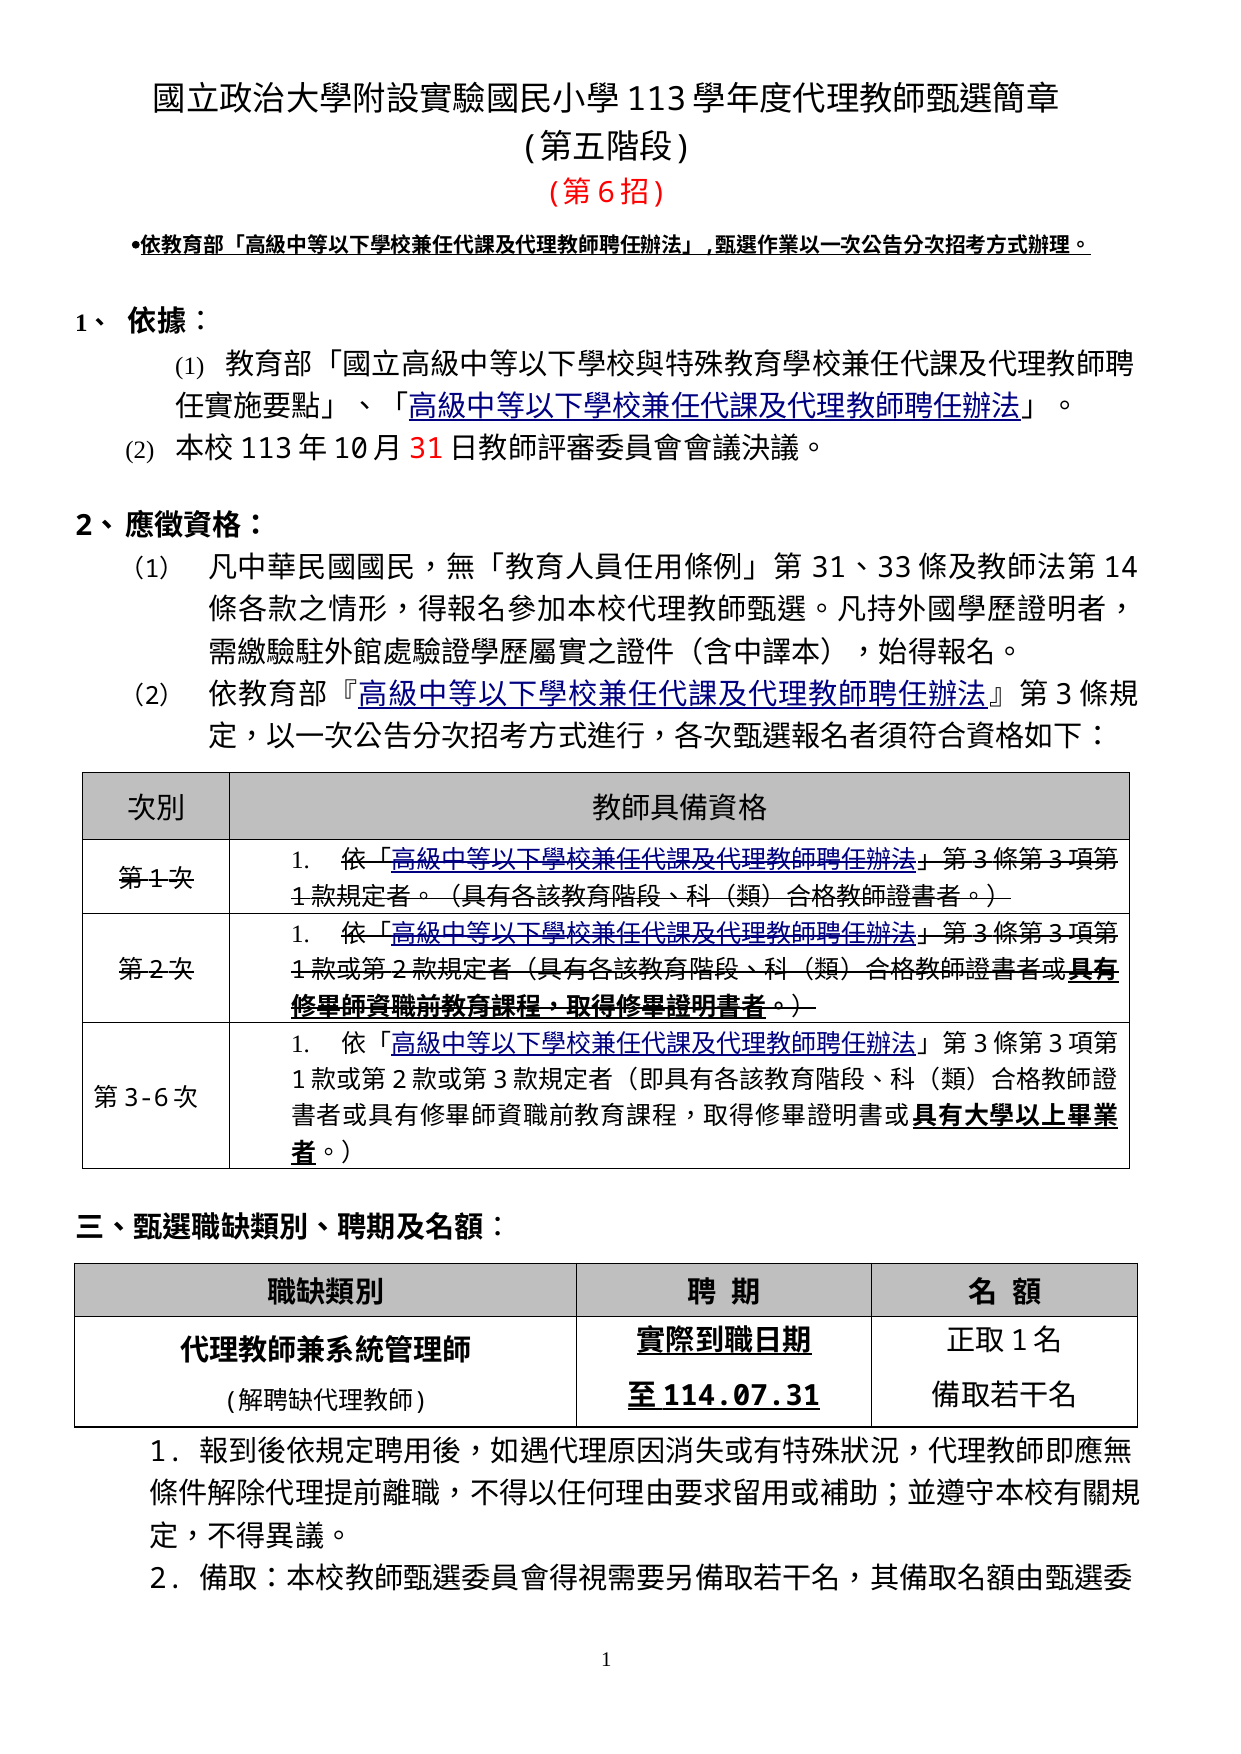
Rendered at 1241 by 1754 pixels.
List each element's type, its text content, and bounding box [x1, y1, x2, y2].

table_cell 實際到職日期 至114.07.31 [577, 1317, 871, 1426]
list 本校113年10月31日教師評審委員會會議決議。 [125, 425, 1137, 467]
text 依教育部「高級中等以下學校兼任代課及代理教師聘任辦法」,甄選作業以一次公告分次招考方式辦理。 [74, 228, 1149, 258]
text (第五階段) [75, 120, 1137, 168]
text (第6招) [75, 168, 1137, 211]
list 應徵資格： [75, 501, 1138, 543]
table_cell 第1次 [83, 840, 229, 912]
table_header 聘 期 [577, 1264, 871, 1316]
table_cell 依「高級中等以下學校兼任代課及代理教師聘任辦法」第3條第3項第1款或第2款或第3款規定者（即具有各該教育階段、科（類）合格教師證書者或具有修畢師資職前教育課程，取得修畢證明書或具有大學以上畢業者。） [230, 1023, 1129, 1168]
list 教育部「國立高級中等以下學校與特殊教育學校兼任代課及代理教師聘任實施要點」、「高級中等以下學校兼任代課及代理教師聘任辦法」。 [175, 340, 1137, 425]
list 依教育部『高級中等以下學校兼任代課及代理教師聘任辦法』第3條規定，以一次公告分次招考方式進行，各次甄選報名者須符合資格如下： [119, 671, 1138, 755]
table_cell 依「高級中等以下學校兼任代課及代理教師聘任辦法」第3條第3項第1款規定者。（具有各該教育階段、科（類）合格教師證書者。） [230, 840, 1129, 912]
list 報到後依規定聘用後，如遇代理原因消失或有特殊狀況，代理教師即應無條件解除代理提前離職，不得以任何理由要求留用或補助；並遵守本校有關規定，不得異議。 [149, 1427, 1153, 1554]
table_header 名 額 [872, 1264, 1137, 1316]
table_header 教師具備資格 [230, 773, 1129, 839]
list 凡中華民國國民，無「教育人員任用條例」第31、33條及教師法第14條各款之情形，得報名參加本校代理教師甄選。凡持外國學歷證明者，需繳驗駐外館處驗證學歷屬實之證件（含中譯本），始得報名。 [119, 543, 1138, 671]
table_cell 代理教師兼系統管理師 (解聘缺代理教師) [75, 1317, 576, 1426]
table_cell 依「高級中等以下學校兼任代課及代理教師聘任辦法」第3條第3項第1款或第2款規定者（具有各該教育階段、科（類）合格教師證書者或具有修畢師資職前教育課程，取得修畢證明書者。） [230, 914, 1129, 1022]
list 依據： [75, 298, 1137, 340]
table_cell 第3-6次 [83, 1023, 229, 1168]
table_header 職缺類別 [75, 1264, 576, 1316]
text 三、甄選職缺類別、聘期及名額： [75, 1203, 1137, 1246]
table_cell 正取1名 備取若干名 [872, 1317, 1137, 1426]
list 備取：本校教師甄選委員會得視需要另備取若干名，其備取名額由甄選委 [149, 1554, 1137, 1597]
table_header 次別 [83, 773, 229, 839]
table_cell 第2次 [83, 914, 229, 1022]
text 國立政治大學附設實驗國民小學113學年度代理教師甄選簡章 [75, 72, 1137, 120]
